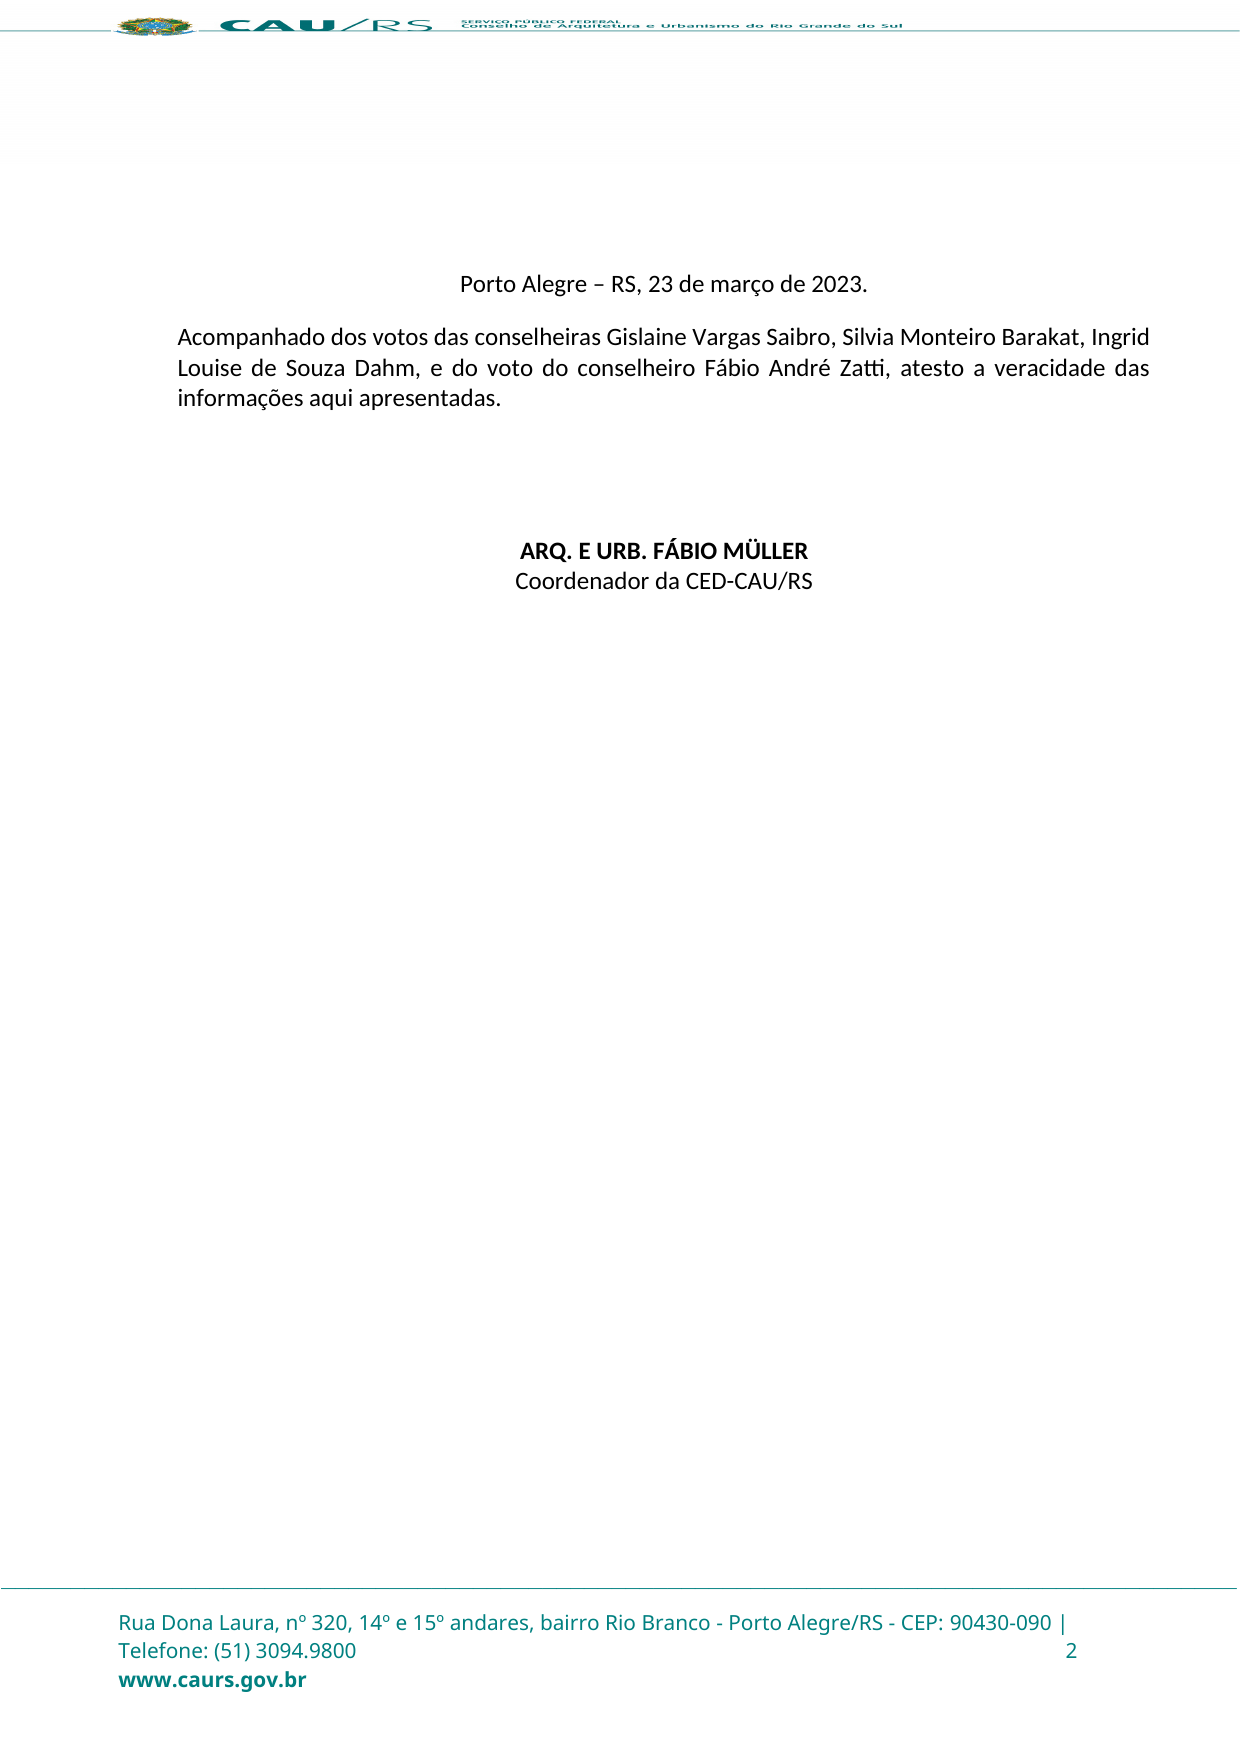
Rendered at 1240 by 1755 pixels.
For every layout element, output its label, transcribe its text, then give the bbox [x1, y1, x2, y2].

text ARQ. E URB. FÁBIO MÜLLER [177, 535, 1151, 565]
text Porto Alegre – RS, 23 de março de 2023. [177, 268, 1151, 298]
text Acompanhado dos votos das conselheiras Gislaine Vargas Saibro, Silvia Monteiro Barakat, Ingrid Louise de Souza Dahm, e do voto do conselheiro Fábio André Zatti, atesto a veracidade das informações aqui apresentadas. [177, 321, 1151, 413]
text Coordenador da CED-CAU/RS [177, 565, 1151, 596]
